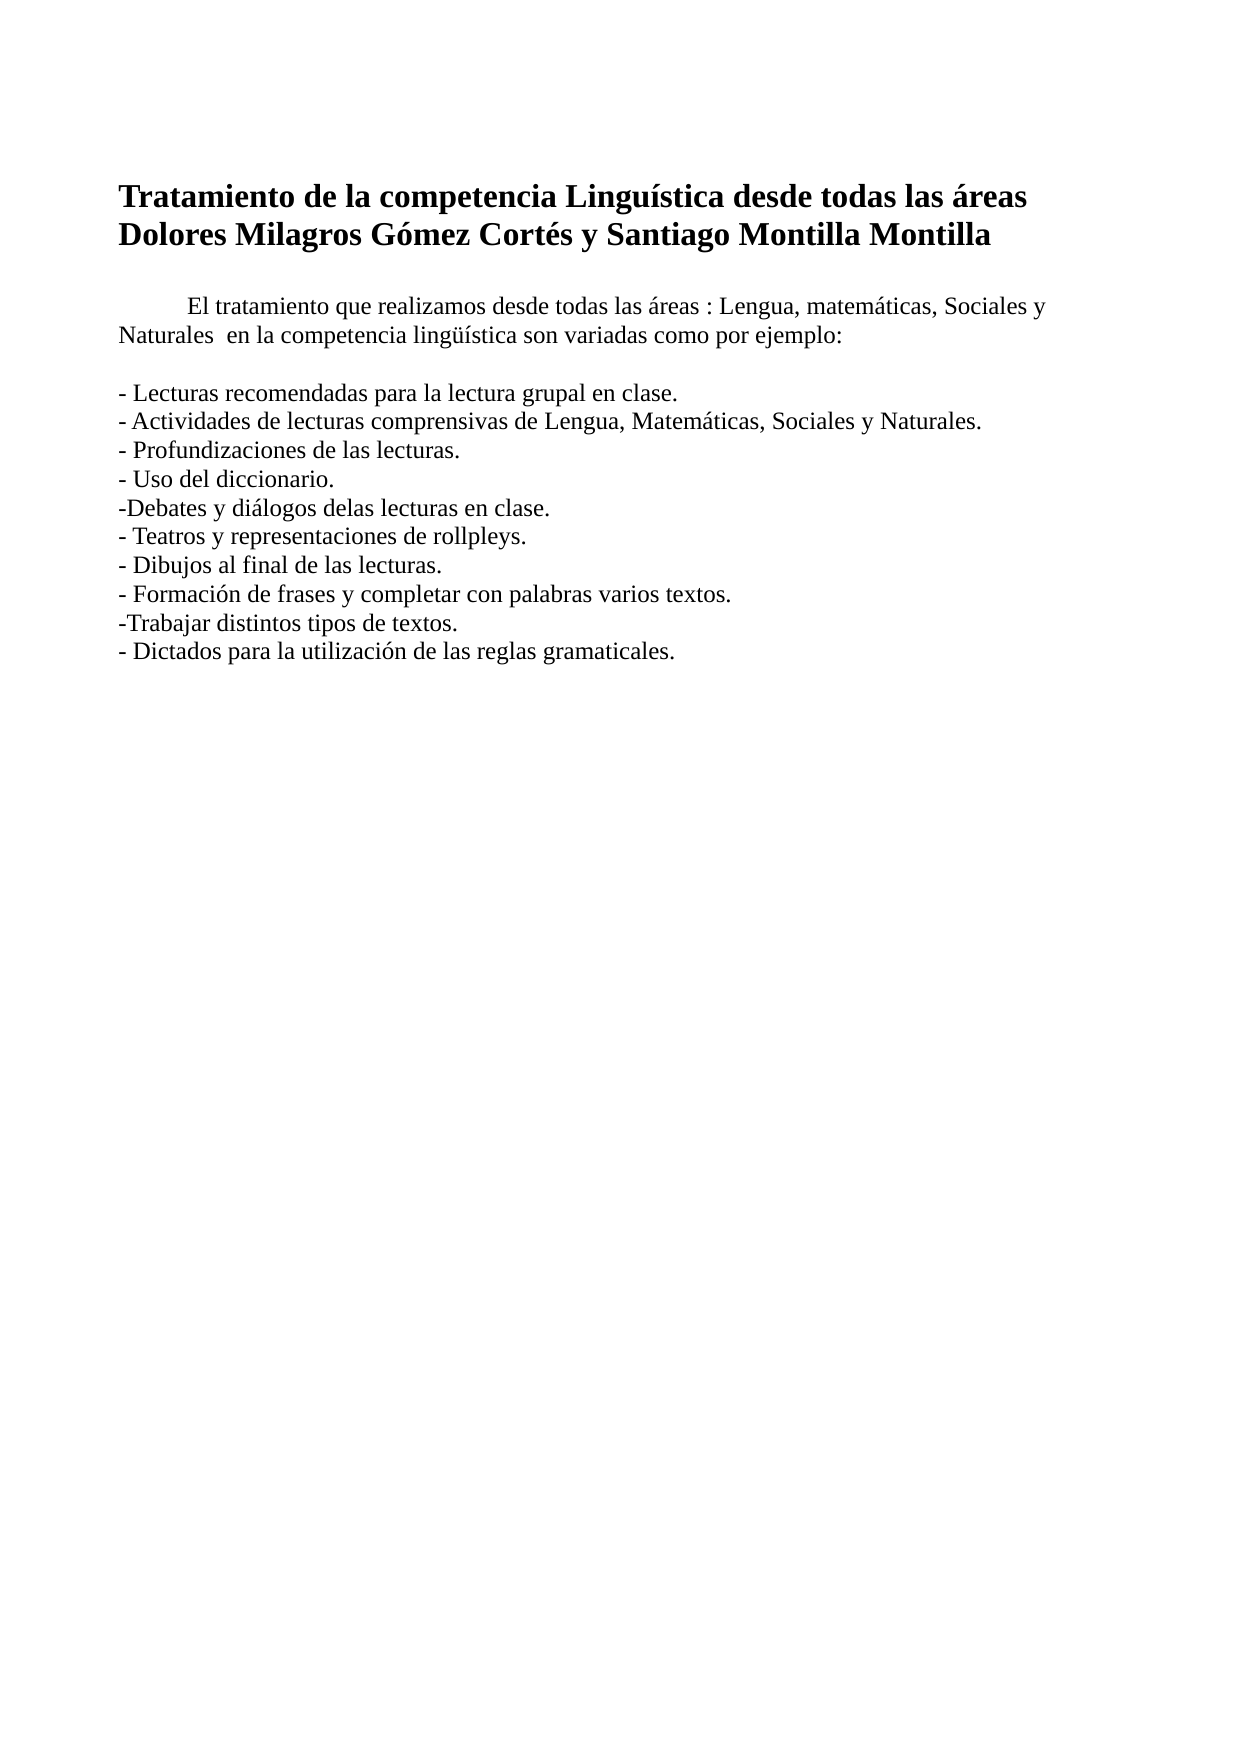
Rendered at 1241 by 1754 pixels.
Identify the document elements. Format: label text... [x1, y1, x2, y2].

text - Dictados para la utilización de las reglas gramaticales. [118, 636, 1122, 665]
text - Formación de frases y completar con palabras varios textos. [118, 579, 1122, 608]
text - Uso del diccionario. [118, 464, 1122, 493]
text - Dibujos al final de las lecturas. [118, 550, 1122, 579]
text Tratamiento de la competencia Linguística desde todas las áreas Dolores Milagros Gómez Cortés y Santiago Montilla Montilla [118, 176, 1122, 253]
text -Trabajar distintos tipos de textos. [118, 608, 1122, 636]
text - Teatros y representaciones de rollpleys. [118, 521, 1122, 550]
text - Lecturas recomendadas para la lectura grupal en clase. [118, 378, 1122, 406]
text - Actividades de lecturas comprensivas de Lengua, Matemáticas, Sociales y Naturales. [118, 406, 1122, 435]
text -Debates y diálogos delas lecturas en clase. [118, 493, 1122, 521]
text - Profundizaciones de las lecturas. [118, 435, 1122, 464]
text El tratamiento que realizamos desde todas las áreas : Lengua, matemáticas, Sociales y Naturales en la competencia lingüística son variadas como por ejemplo: [118, 291, 1122, 349]
